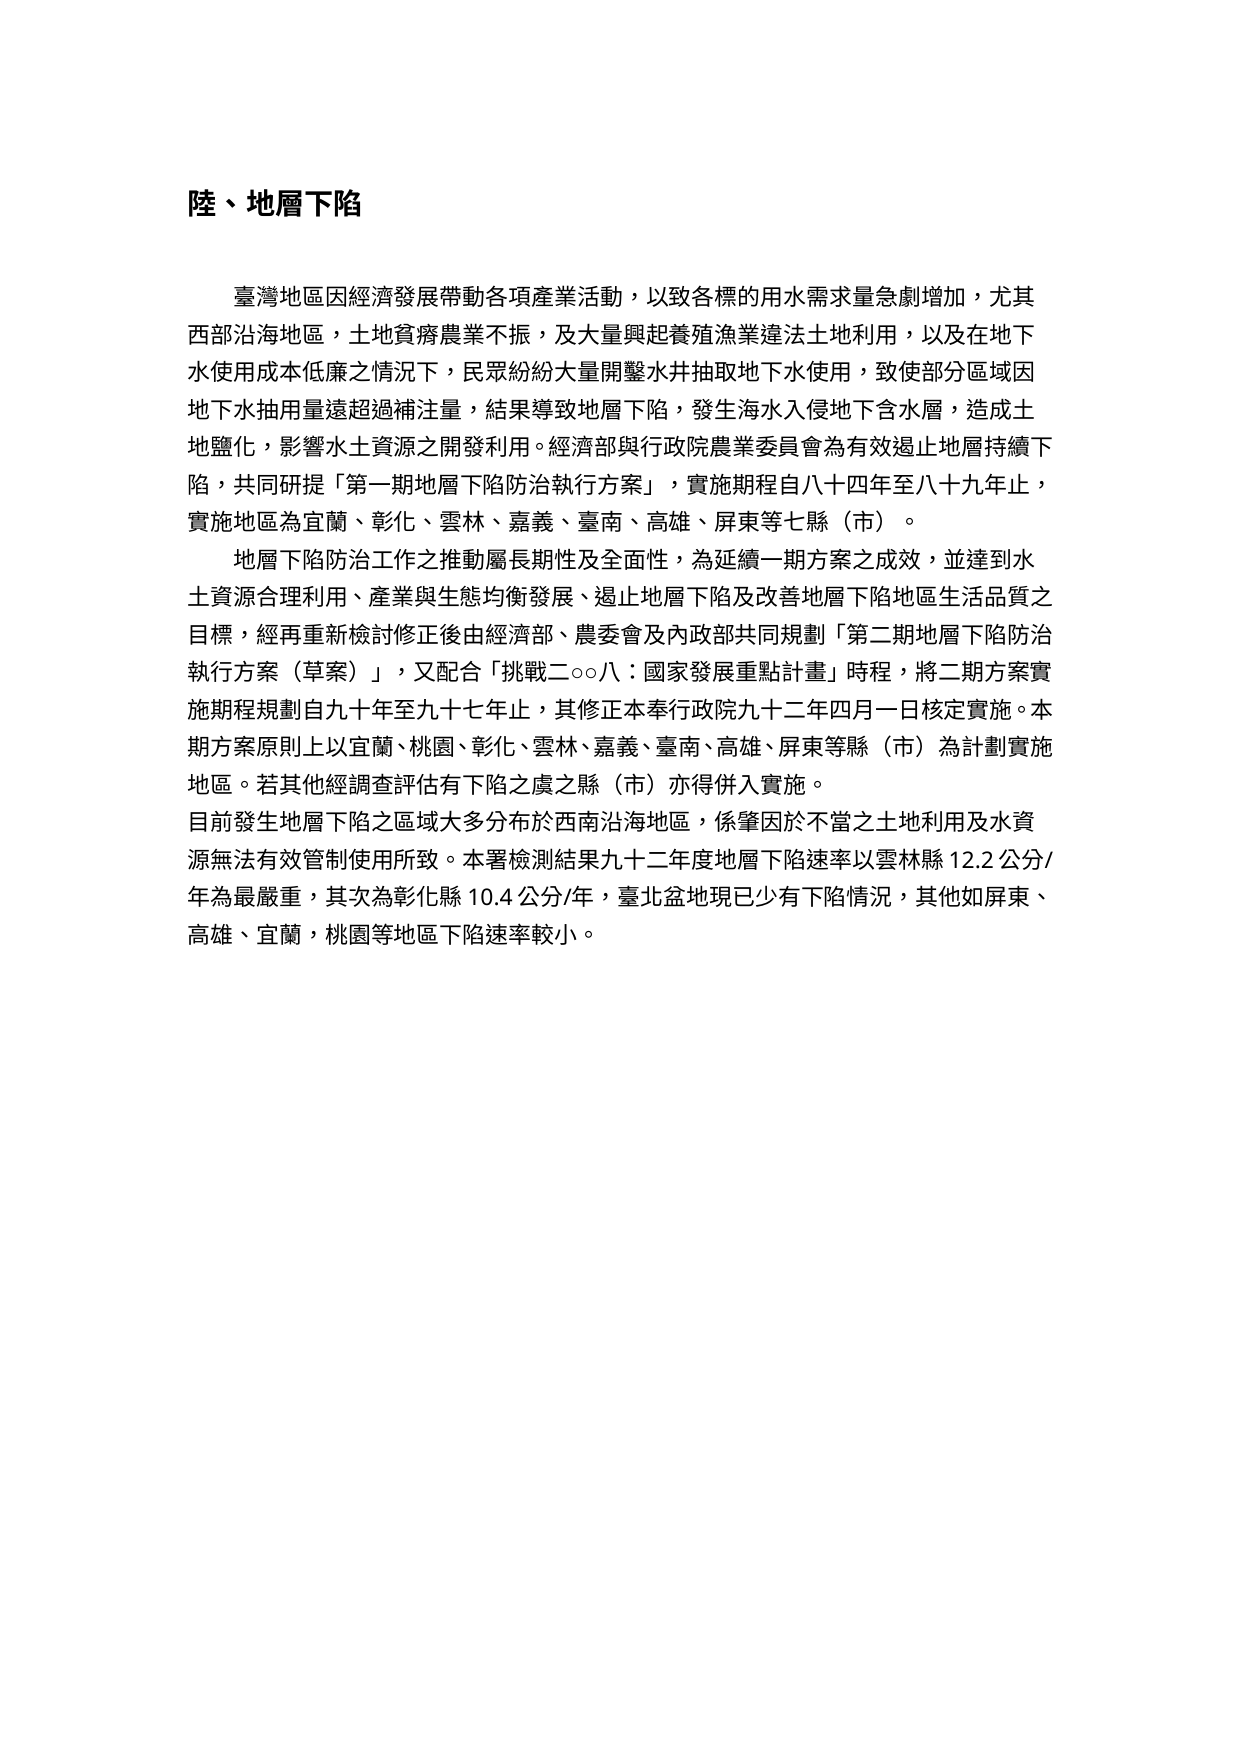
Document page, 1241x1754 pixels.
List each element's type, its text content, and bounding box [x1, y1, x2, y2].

text 臺灣地區因經濟發展帶動各項產業活動，以致各標的用水需求量急劇增加，尤其西部沿海地區，土地貧瘠農業不振，及大量興起養殖漁業違法土地利用，以及在地下水使用成本低廉之情況下，民眾紛紛大量開鑿水井抽取地下水使用，致使部分區域因地下水抽用量遠超過補注量，結果導致地層下陷，發生海水入侵地下含水層，造成土地鹽化，影響水土資源之開發利用。經濟部與行政院農業委員會為有效遏止地層持續下陷，共同研提「第一期地層下陷防治執行方案」，實施期程自八十四年至八十九年止，實施地區為宜蘭、彰化、雲林、嘉義、臺南、高雄、屏東等七縣（市）。 [187, 277, 1053, 539]
text 陸、地層下陷 [187, 164, 1053, 239]
text 目前發生地層下陷之區域大多分布於西南沿海地區，係肇因於不當之土地利用及水資源無法有效管制使用所致。本署檢測結果九十二年度地層下陷速率以雲林縣12.2公分/年為最嚴重，其次為彰化縣10.4公分/年，臺北盆地現已少有下陷情況，其他如屏東、高雄、宜蘭，桃園等地區下陷速率較小。 [187, 802, 1053, 952]
text 地層下陷防治工作之推動屬長期性及全面性，為延續一期方案之成效，並達到水土資源合理利用、產業與生態均衡發展、遏止地層下陷及改善地層下陷地區生活品質之目標，經再重新檢討修正後由經濟部、農委會及內政部共同規劃「第二期地層下陷防治執行方案（草案）」，又配合「挑戰二○○八：國家發展重點計畫」時程，將二期方案實施期程規劃自九十年至九十七年止，其修正本奉行政院九十二年四月一日核定實施。本期方案原則上以宜蘭、桃園、彰化、雲林、嘉義、臺南、高雄、屏東等縣（市）為計劃實施地區。若其他經調查評估有下陷之虞之縣（市）亦得併入實施。 [187, 539, 1053, 802]
